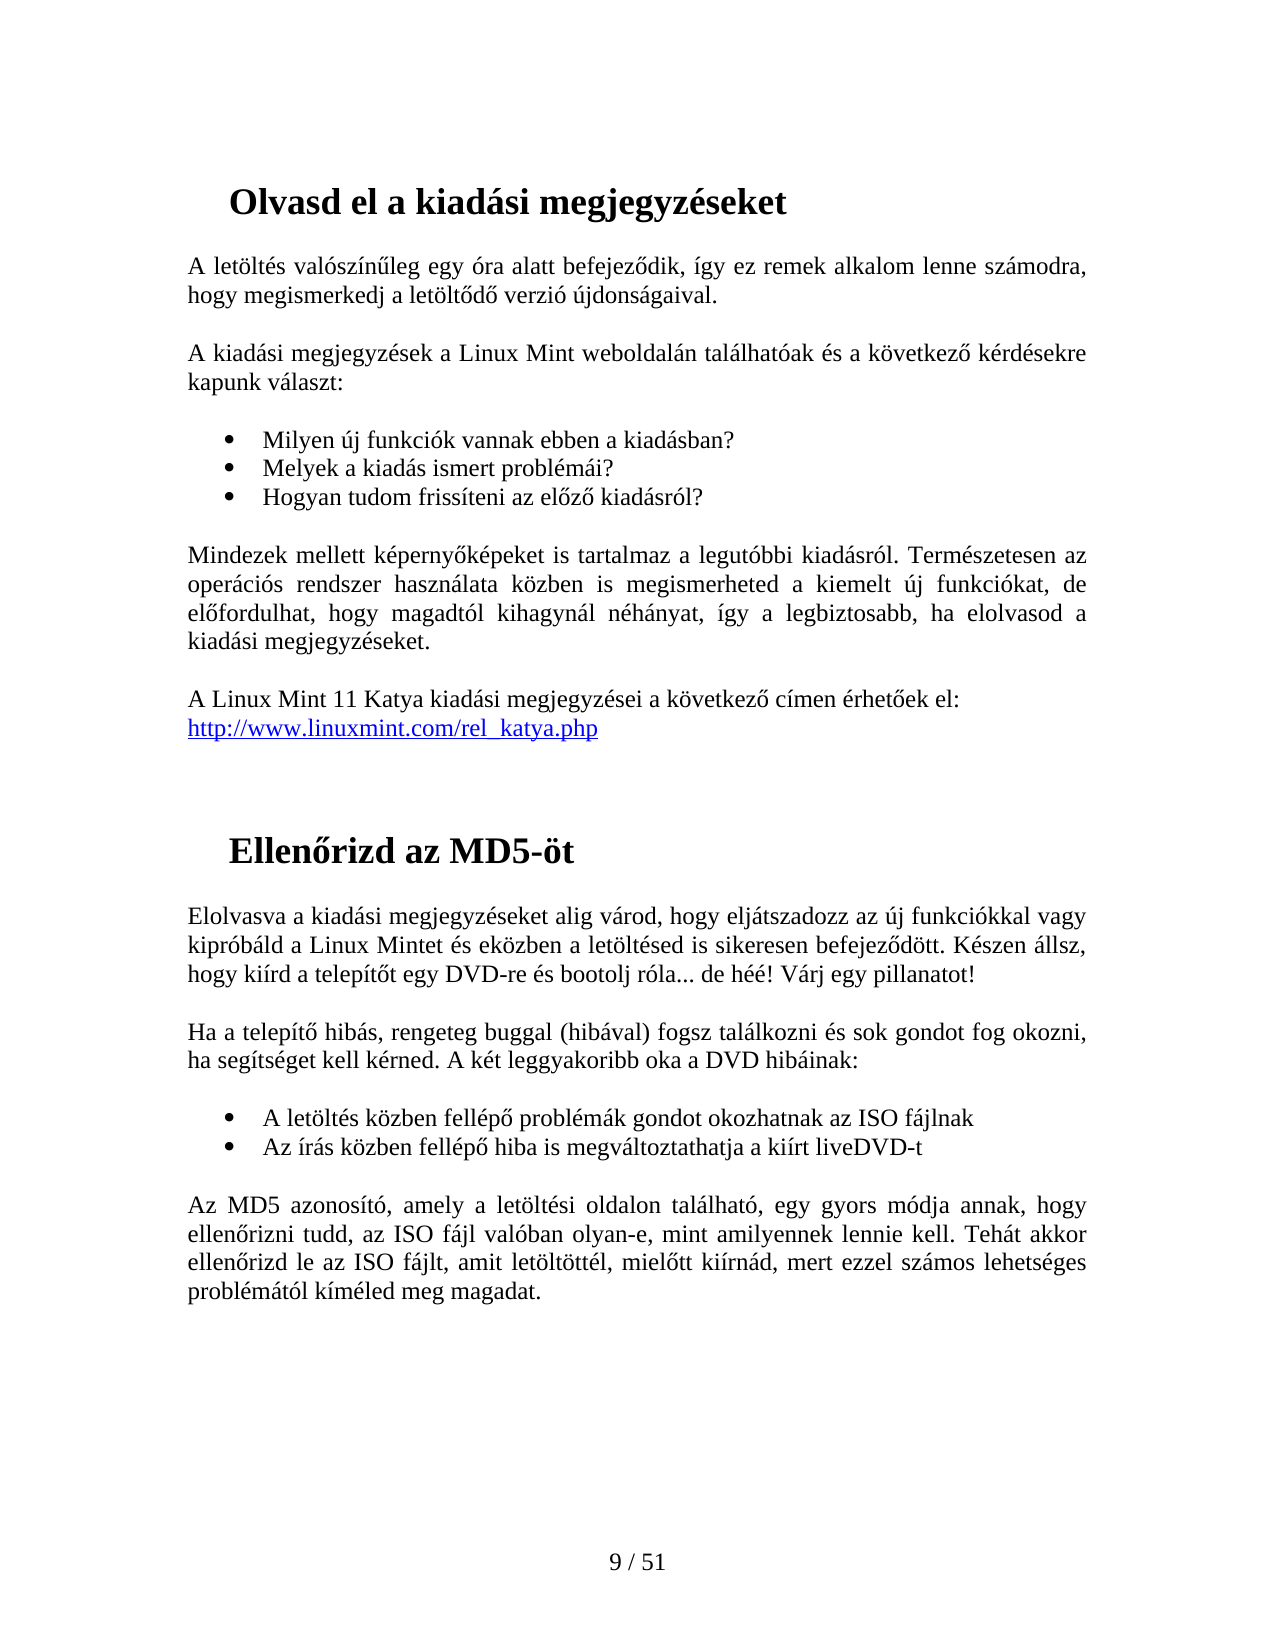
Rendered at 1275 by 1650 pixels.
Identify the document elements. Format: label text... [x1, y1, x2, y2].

list Hogyan tudom frissíteni az előző kiadásról? [225, 482, 1087, 511]
list Milyen új funkciók vannak ebben a kiadásban? [225, 425, 1087, 453]
text Ha a telepítő hibás, rengeteg buggal (hibával) fogsz találkozni és sok gondot fog okozni, ha segítséget kell kérned. A két leggyakoribb oka a DVD hibáinak: [187, 1017, 1087, 1074]
subtitle Olvasd el a kiadási megjegyzéseket [187, 179, 1087, 222]
text A Linux Mint 11 Katya kiadási megjegyzései a következő címen érhetőek el: http://www.linuxmint.com/rel_katya.php [187, 684, 1087, 742]
text Elolvasva a kiadási megjegyzéseket alig várod, hogy eljátszadozz az új funkciókkal vagy kipróbáld a Linux Mintet és eközben a letöltésed is sikeresen befejeződött. Készen állsz, hogy kiírd a telepítőt egy DVD-re és bootolj róla... de héé! Várj egy pillanatot! [187, 901, 1087, 987]
text Mindezek mellett képernyőképeket is tartalmaz a legutóbbi kiadásról. Természetesen az operációs rendszer használata közben is megismerheted a kiemelt új funkciókat, de előfordulhat, hogy magadtól kihagynál néhányat, így a legbiztosabb, ha elolvasod a kiadási megjegyzéseket. [187, 540, 1087, 655]
text A letöltés valószínűleg egy óra alatt befejeződik, így ez remek alkalom lenne számodra, hogy megismerkedj a letöltődő verzió újdonságaival. [187, 251, 1087, 309]
list A letöltés közben fellépő problémák gondot okozhatnak az ISO fájlnak [225, 1103, 1087, 1132]
list Az írás közben fellépő hiba is megváltoztathatja a kiírt liveDVD-t [225, 1132, 1087, 1161]
list Melyek a kiadás ismert problémái? [225, 453, 1087, 482]
text Az MD5 azonosító, amely a letöltési oldalon található, egy gyors módja annak, hogy ellenőrizni tudd, az ISO fájl valóban olyan-e, mint amilyennek lennie kell. Tehát akkor ellenőrizd le az ISO fájlt, amit letöltöttél, mielőtt kiírnád, mert ezzel számos lehetséges problémától kíméled meg magadat. [187, 1190, 1087, 1305]
